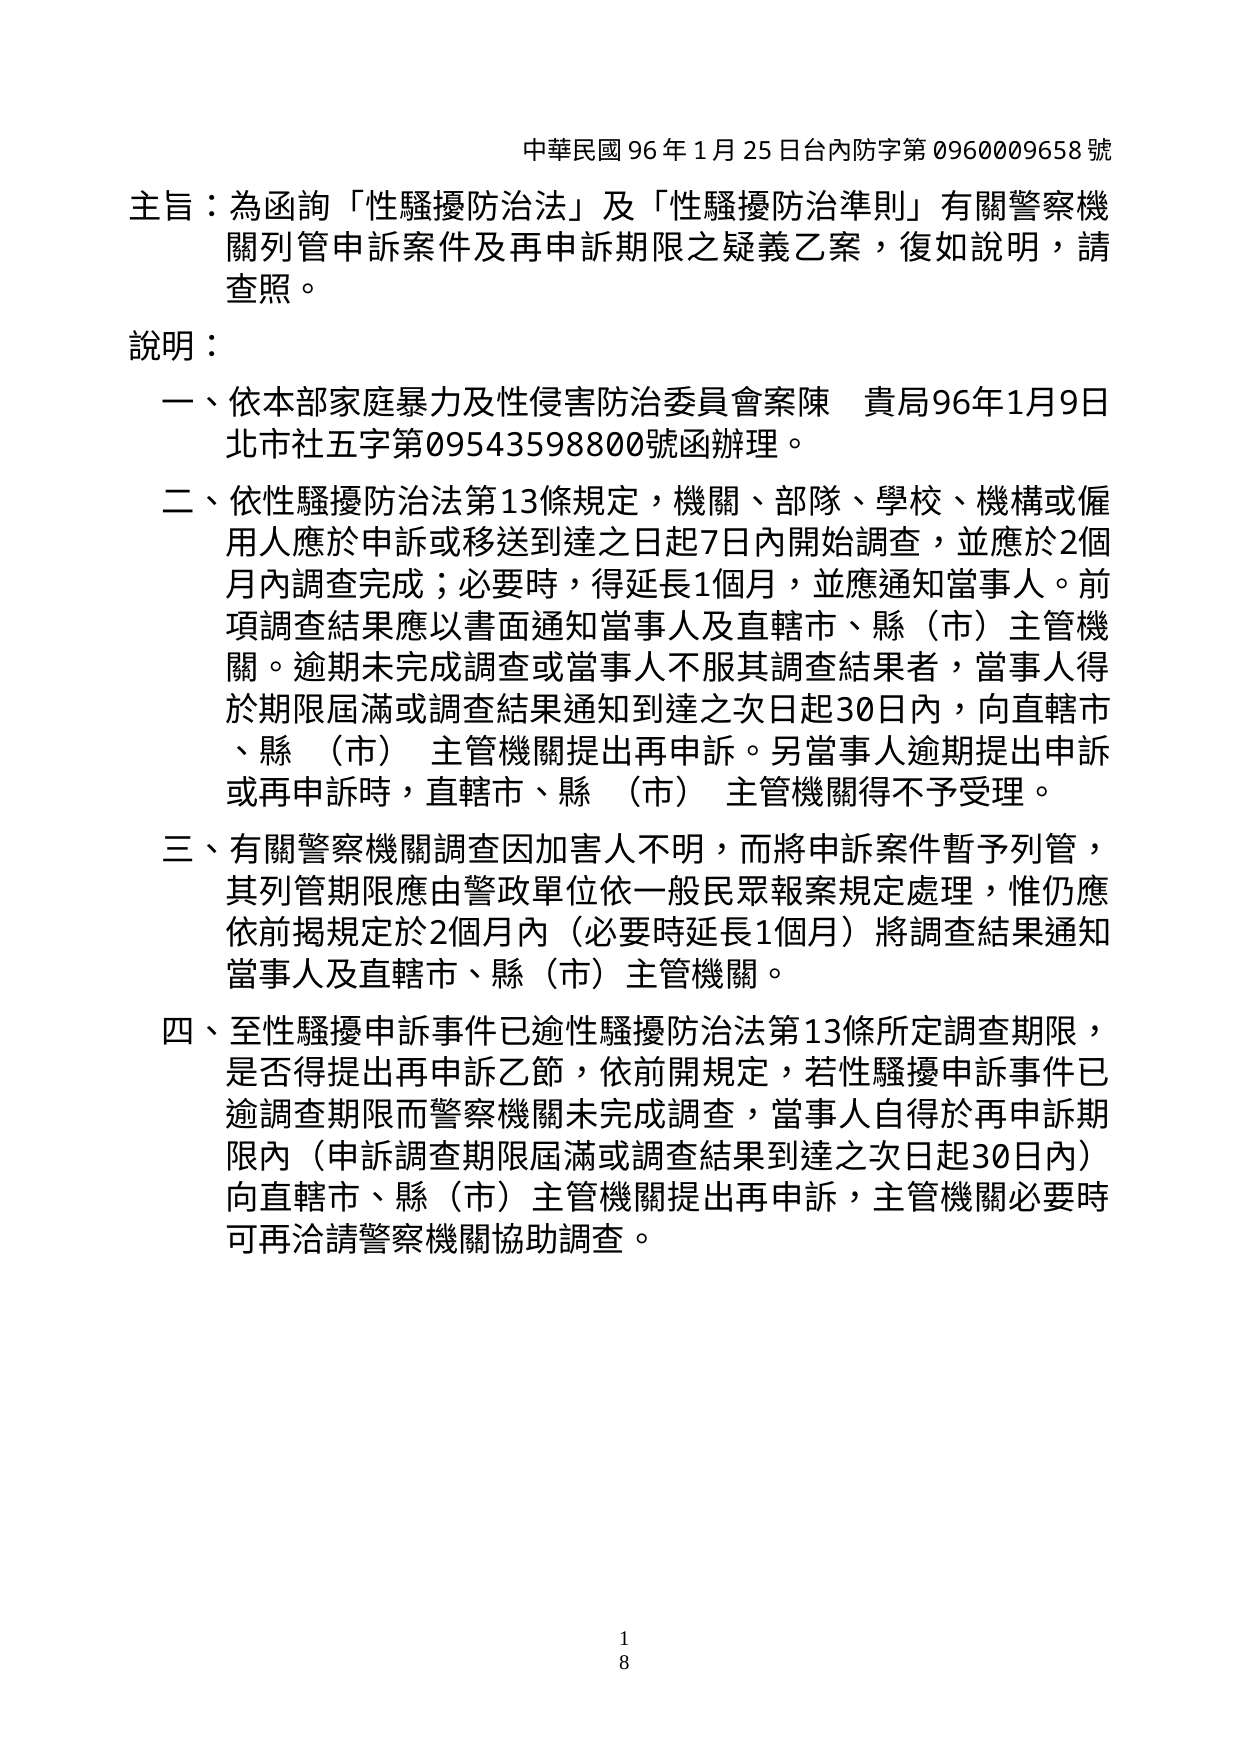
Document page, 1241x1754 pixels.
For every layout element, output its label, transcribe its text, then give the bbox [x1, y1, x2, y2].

text 四、至性騷擾申訴事件已逾性騷擾防治法第13條所定調查期限，是否得提出再申訴乙節，依前開規定，若性騷擾申訴事件已逾調查期限而警察機關未完成調查，當事人自得於再申訴期限內（申訴調查期限屆滿或調查結果到達之次日起30日內）向直轄市、縣（市）主管機關提出再申訴，主管機關必要時可再洽請警察機關協助調查。 [162, 1010, 1112, 1260]
text 說明： [128, 325, 1112, 366]
text 中華民國96年1月25日台內防字第0960009658號 [128, 107, 1112, 170]
text 三、有關警察機關調查因加害人不明，而將申訴案件暫予列管，其列管期限應由警政單位依一般民眾報案規定處理，惟仍應依前揭規定於2個月內（必要時延長1個月）將調查結果通知當事人及直轄市、縣（市）主管機關。 [162, 828, 1112, 995]
text 二、依性騷擾防治法第13條規定，機關、部隊、學校、機構或僱用人應於申訴或移送到達之日起7日內開始調查，並應於2個月內調查完成；必要時，得延長1個月，並應通知當事人。前項調查結果應以書面通知當事人及直轄市、縣（市）主管機關。逾期未完成調查或當事人不服其調查結果者，當事人得於期限屆滿或調查結果通知到達之次日起30日內，向直轄市、縣 （市） 主管機關提出再申訴。另當事人逾期提出申訴或再申訴時，直轄市、縣 （市） 主管機關得不予受理。 [162, 480, 1112, 813]
text 主旨：為函詢「性騷擾防治法」及「性騷擾防治準則」有關警察機關列管申訴案件及再申訴期限之疑義乙案，復如說明，請 查照。 [128, 185, 1112, 310]
text 一、依本部家庭暴力及性侵害防治委員會案陳 貴局96年1月9日北市社五字第09543598800號函辦理。 [162, 381, 1112, 465]
